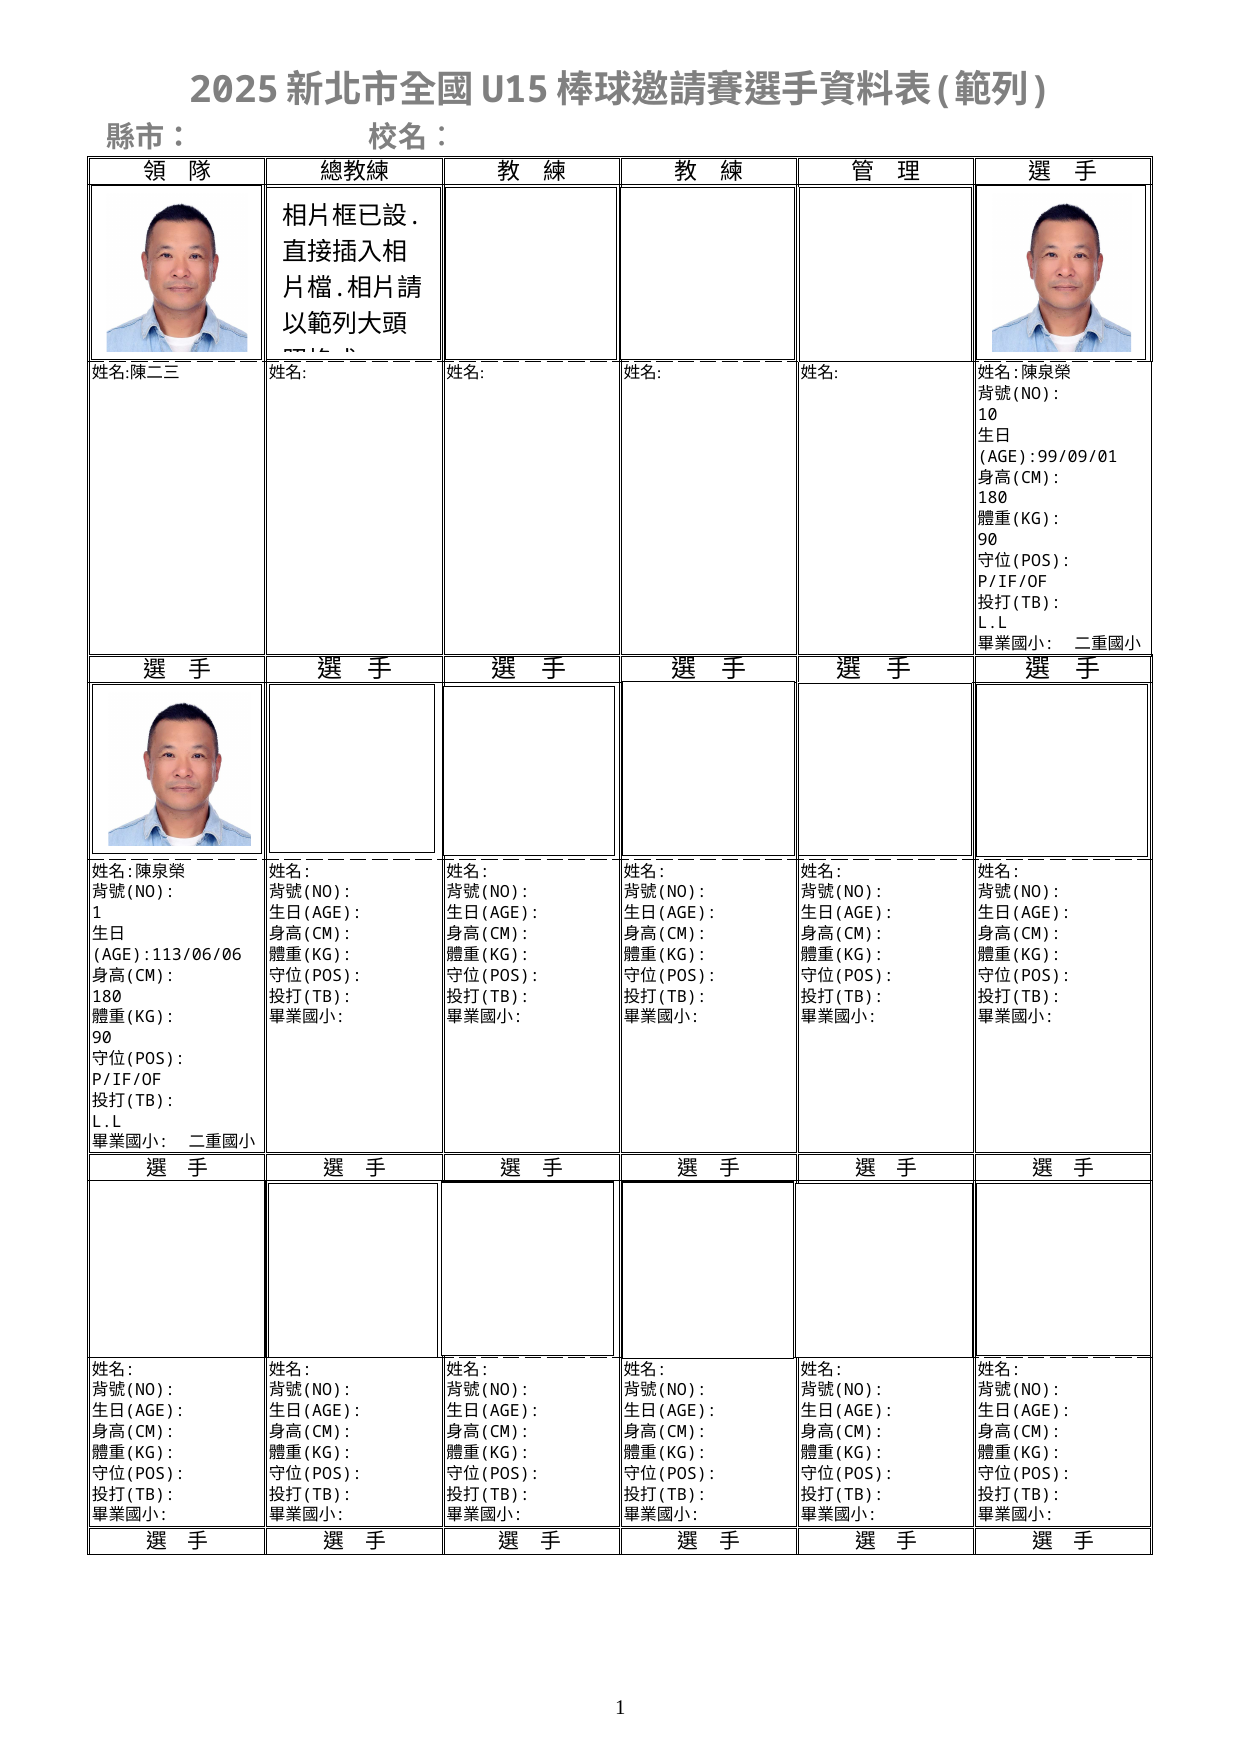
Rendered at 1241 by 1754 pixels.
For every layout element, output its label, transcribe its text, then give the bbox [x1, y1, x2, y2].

table_cell 選 手 [1122, 1155, 1150, 1180]
table_cell 選 手 [90, 1529, 264, 1554]
table_cell 選 手 [90, 657, 118, 682]
table_cell [796, 1184, 972, 1357]
table_cell 選 手 [1122, 657, 1150, 682]
table_cell [442, 1183, 613, 1355]
table_cell [92, 186, 261, 359]
text 縣市： 校名︰ [89, 113, 1152, 156]
table_cell 選 手 [90, 1155, 118, 1180]
table_cell 姓名:陳泉榮 背號(NO): 10 生日(AGE):99/09/01 身高(CM): 180 體重(KG): 90 守位(POS): P/IF/OF 投打(TB): L.L 畢業國小: 二重國小 [976, 361, 1151, 654]
table_cell 選 手 [799, 1529, 973, 1554]
table_header 教 練 [622, 159, 796, 184]
table_cell [444, 687, 614, 855]
table_cell 選 手 [445, 1529, 619, 1554]
table_cell 姓名: [799, 362, 973, 387]
table_cell 姓名: 背號(NO): 生日(AGE): 身高(CM): 體重(KG): 守位(POS): 投打(TB): 畢業國小: [1122, 859, 1150, 1152]
table_cell [267, 188, 440, 359]
table_cell [800, 188, 971, 361]
table_cell 姓名:陳泉榮 背號(NO): 1 生日(AGE):113/06/06 身高(CM): 180 體重(KG): 90 守位(POS): P/IF/OF 投打(TB): L.L 畢業國小: 二重國小 [90, 859, 118, 1152]
table_header 選 手 [976, 159, 1150, 184]
table_cell [270, 685, 434, 852]
table_header 總教練 [267, 159, 442, 184]
table_header 管 理 [799, 159, 973, 184]
table_header 教 練 [445, 159, 619, 184]
table_cell [623, 1183, 793, 1358]
table_cell [623, 682, 794, 855]
table_cell 姓名: 背號(NO): 生日(AGE): 身高(CM): 體重(KG): 守位(POS): 投打(TB): 畢業國小: [976, 1357, 1150, 1526]
table_cell [90, 683, 118, 859]
table_cell [446, 188, 616, 359]
table_cell [799, 684, 971, 855]
table_cell [93, 685, 261, 853]
table_cell [977, 186, 1145, 359]
table_cell 選 手 [622, 1529, 796, 1554]
table_cell 姓名: [267, 361, 442, 387]
table_cell 姓名:陳二三 [90, 361, 264, 654]
table_cell 姓名: [622, 361, 796, 387]
table_header 領 隊 [90, 159, 264, 184]
table_cell [977, 1184, 1150, 1355]
table_cell 姓名: 背號(NO): 生日(AGE): 身高(CM): 體重(KG): 守位(POS): 投打(TB): 畢業國小: [90, 1358, 264, 1526]
table_cell 姓名: 背號(NO): 生日(AGE): 身高(CM): 體重(KG): 守位(POS): 投打(TB): 畢業國小: [799, 1367, 973, 1526]
table_cell 姓名: 背號(NO): 生日(AGE): 身高(CM): 體重(KG): 守位(POS): 投打(TB): 畢業國小: [267, 1367, 442, 1526]
table_cell 選 手 [267, 1529, 442, 1554]
table_cell [977, 185, 1150, 361]
table_cell 姓名: 背號(NO): 生日(AGE): 身高(CM): 體重(KG): 守位(POS): 投打(TB): 畢業國小: [622, 1367, 796, 1526]
table_cell 選 手 [976, 1529, 1150, 1554]
table_cell [269, 1184, 437, 1357]
table_cell [90, 1181, 264, 1357]
text 2025新北市全國U15棒球邀請賽選手資料表(範列) [89, 59, 1152, 113]
table_cell [977, 685, 1147, 856]
table_cell 姓名: [445, 361, 619, 387]
table_cell 姓名: 背號(NO): 生日(AGE): 身高(CM): 體重(KG): 守位(POS): 投打(TB): 畢業國小: [445, 1367, 619, 1526]
table_cell [621, 188, 794, 359]
